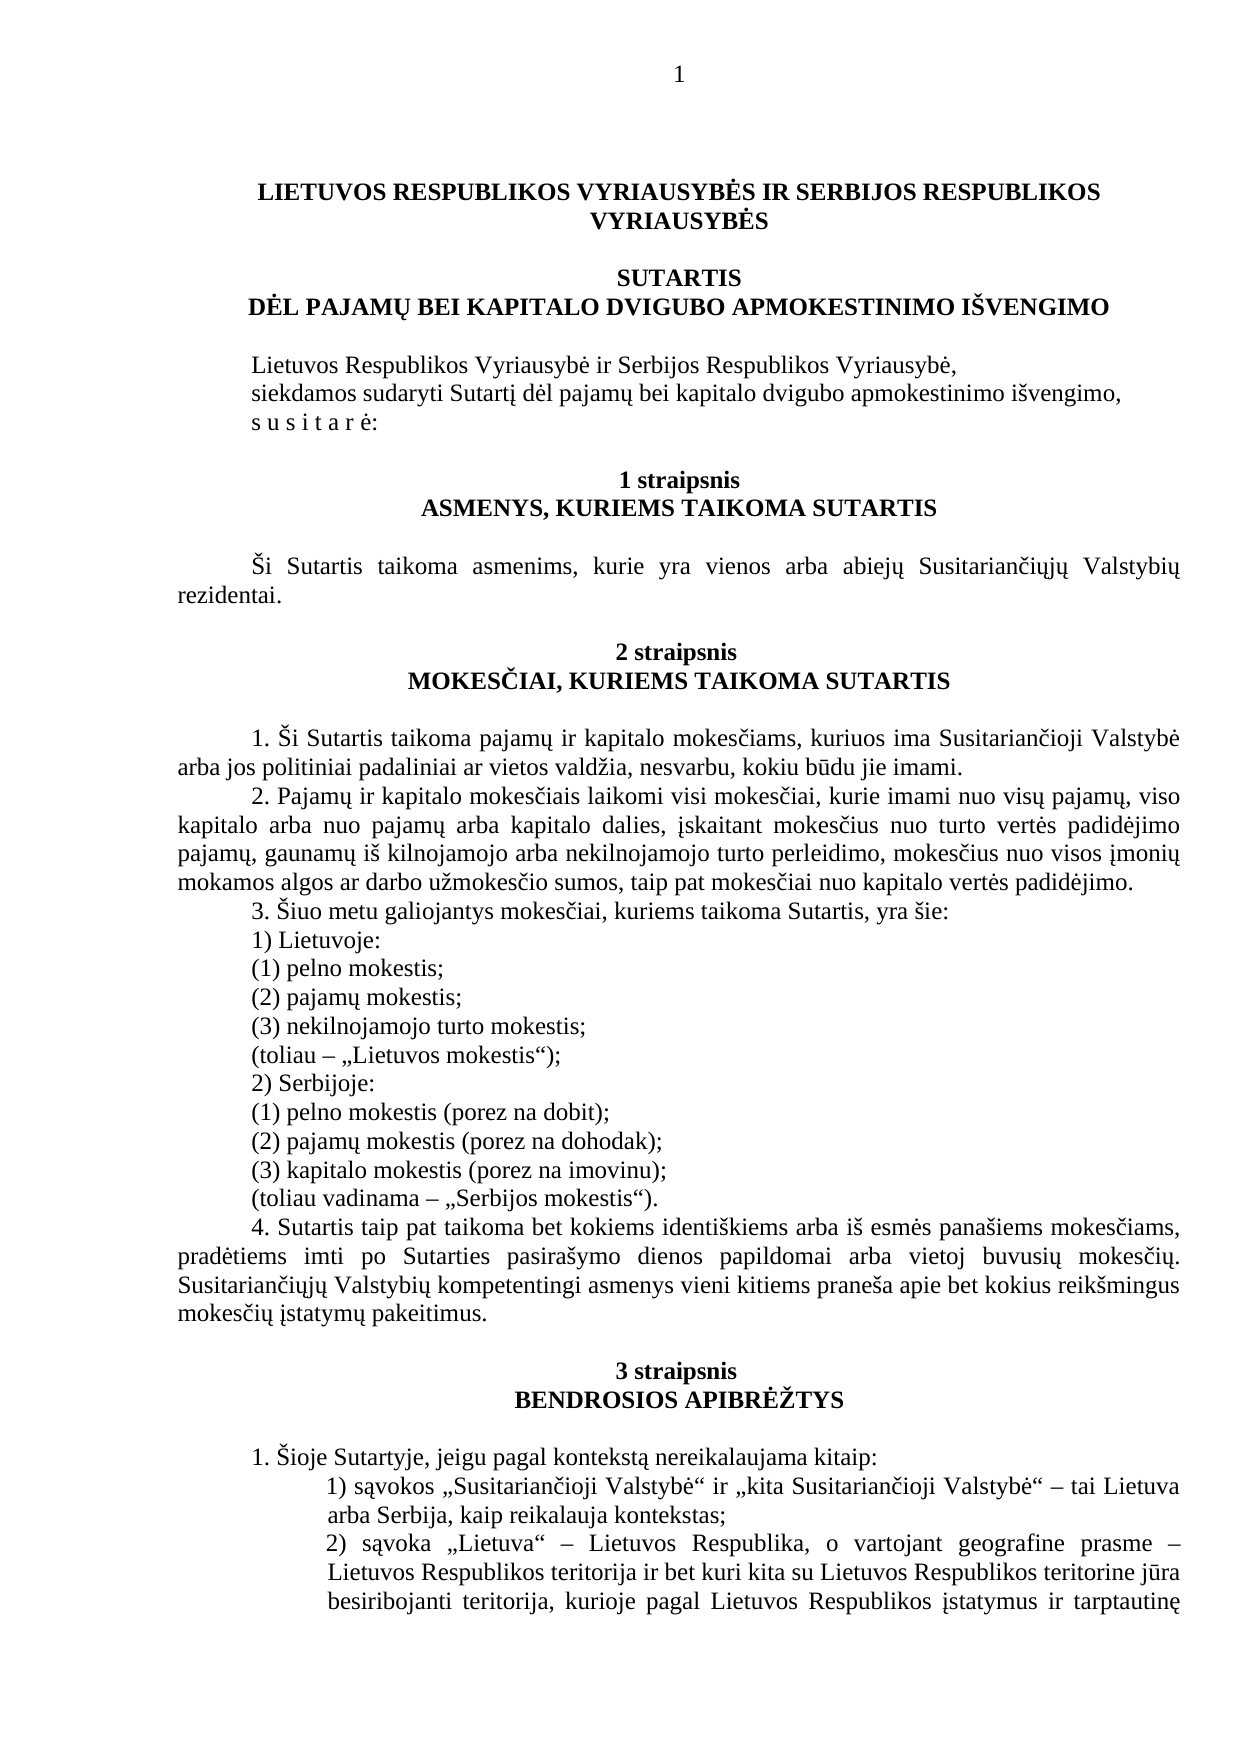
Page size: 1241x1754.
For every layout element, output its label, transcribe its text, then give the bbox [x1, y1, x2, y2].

text ASMENYS, KURIEMS TAIKOMA SUTARTIS [177, 493, 1181, 522]
text 2 straipsnis [177, 637, 1181, 666]
text MOKESČIAI, KURIEMS TAIKOMA SUTARTIS [177, 666, 1181, 695]
text (2) pajamų mokestis (porez na dohodak); [177, 1126, 1181, 1155]
text SUTARTIS [177, 263, 1181, 292]
text (3) kapitalo mokestis (porez na imovinu); [177, 1155, 1181, 1183]
text 2) sąvoka „Lietuva“ – Lietuvos Respublika, o vartojant geografine prasme – Lietuvos Respublikos teritorija ir bet kuri kita su Lietuvos Respublikos teritorine jūra besiribojanti teritorija, kurioje pagal Lietuvos Respublikos įstatymus ir tarptautinę [326, 1528, 1181, 1615]
text 1 straipsnis [177, 465, 1181, 493]
text 1) sąvokos „Susitariančioji Valstybė“ ir „kita Susitariančioji Valstybė“ – tai Lietuva arba Serbija, kaip reikalauja kontekstas; [326, 1471, 1181, 1528]
text Ši Sutartis taikoma asmenims, kurie yra vienos arba abiejų Susitariančiųjų Valstybių rezidentai. [177, 551, 1181, 608]
text susitarė: [177, 407, 1181, 436]
text siekdamos sudaryti Sutartį dėl pajamų bei kapitalo dvigubo apmokestinimo išvengimo, [177, 378, 1181, 407]
text LIETUVOS RESPUBLIKOS VYRIAUSYBĖS IR SERBIJOS RESPUBLIKOS VYRIAUSYBĖS [177, 177, 1181, 235]
text 3 straipsnis [177, 1356, 1181, 1385]
text (2) pajamų mokestis; [177, 982, 1181, 1011]
text 3. Šiuo metu galiojantys mokesčiai, kuriems taikoma Sutartis, yra šie: [177, 896, 1181, 925]
text 2. Pajamų ir kapitalo mokesčiais laikomi visi mokesčiai, kurie imami nuo visų pajamų, viso kapitalo arba nuo pajamų arba kapitalo dalies, įskaitant mokesčius nuo turto vertės padidėjimo pajamų, gaunamų iš kilnojamojo arba nekilnojamojo turto perleidimo, mokesčius nuo visos įmonių mokamos algos ar darbo užmokesčio sumos, taip pat mokesčiai nuo kapitalo vertės padidėjimo. [177, 781, 1181, 896]
text BENDROSIOS APIBRĖŽTYS [177, 1385, 1181, 1413]
text Lietuvos Respublikos Vyriausybė ir Serbijos Respublikos Vyriausybė, [177, 350, 1181, 378]
text 2) Serbijoje: [177, 1068, 1181, 1097]
text (toliau vadinama – „Serbijos mokestis“). [177, 1183, 1181, 1212]
text 1. Šioje Sutartyje, jeigu pagal kontekstą nereikalaujama kitaip: [177, 1442, 1181, 1471]
text (1) pelno mokestis (porez na dobit); [177, 1097, 1181, 1126]
text 4. Sutartis taip pat taikoma bet kokiems identiškiems arba iš esmės panašiems mokesčiams, pradėtiems imti po Sutarties pasirašymo dienos papildomai arba vietoj buvusių mokesčių. Susitariančiųjų Valstybių kompetentingi asmenys vieni kitiems praneša apie bet kokius reikšmingus mokesčių įstatymų pakeitimus. [177, 1212, 1181, 1327]
text (toliau – „Lietuvos mokestis“); [177, 1040, 1181, 1068]
text 1. Ši Sutartis taikoma pajamų ir kapitalo mokesčiams, kuriuos ima Susitariančioji Valstybė arba jos politiniai padaliniai ar vietos valdžia, nesvarbu, kokiu būdu jie imami. [177, 723, 1181, 781]
text DĖL PAJAMŲ BEI KAPITALO DVIGUBO APMOKESTINIMO IŠVENGIMO [177, 292, 1181, 321]
text (3) nekilnojamojo turto mokestis; [177, 1011, 1181, 1040]
text (1) pelno mokestis; [177, 953, 1181, 982]
text 1) Lietuvoje: [177, 925, 1181, 953]
